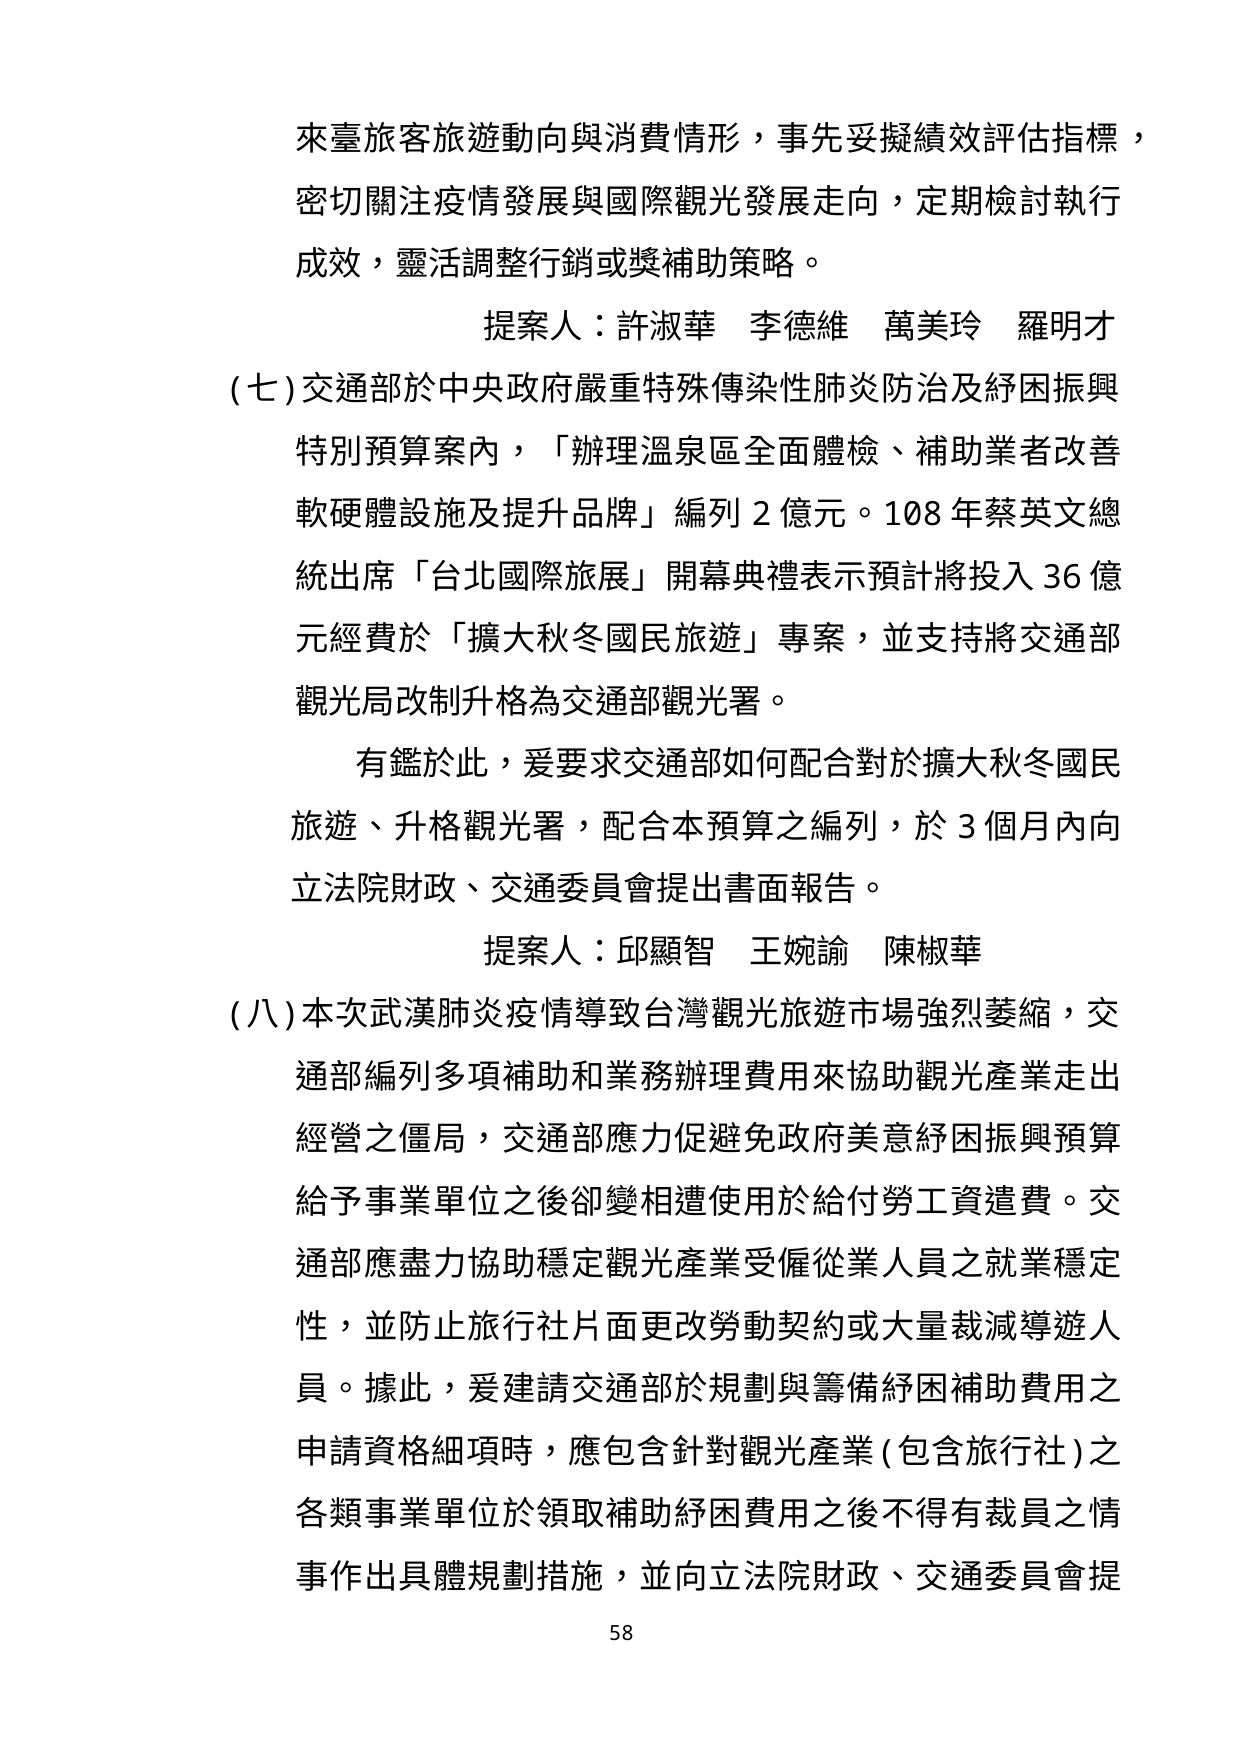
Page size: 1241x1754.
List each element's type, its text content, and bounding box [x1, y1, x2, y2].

text 提案人：許淑華 李德維 萬美玲 羅明才 [483, 282, 1122, 344]
text (六)交通部觀光局針對疫情和緩後，吸引海外遊客到訪所提出針對重點客源市場擴大精準行銷，並整合北中南東部(含離島）4區域之在地旅遊資源，輔導包裝為具國際化之旅遊產品販售，且推出入境獎勵等方案，其相關行銷推廣、產品提案與入境獎補助等措施，要求應參酌近年來臺旅客旅遊動向與消費情形，事先妥擬績效評估指標，密切關注疫情發展與國際觀光發展走向，定期檢討執行成效，靈活調整行銷或獎補助策略。 [225, 94, 1122, 282]
text 有鑑於此，爰要求交通部如何配合對於擴大秋冬國民旅遊、升格觀光署，配合本預算之編列，於3個月內向立法院財政、交通委員會提出書面報告。 [290, 719, 1122, 907]
text 提案人：邱顯智 王婉諭 陳椒華 [483, 907, 1122, 969]
text (七)交通部於中央政府嚴重特殊傳染性肺炎防治及紓困振興特別預算案內，「辦理溫泉區全面體檢、補助業者改善軟硬體設施及提升品牌」編列2億元。108年蔡英文總統出席「台北國際旅展」開幕典禮表示預計將投入36億元經費於「擴大秋冬國民旅遊」專案，並支持將交通部觀光局改制升格為交通部觀光署。 [225, 344, 1122, 719]
text (八)本次武漢肺炎疫情導致台灣觀光旅遊市場強烈萎縮，交通部編列多項補助和業務辦理費用來協助觀光產業走出經營之僵局，交通部應力促避免政府美意紓困振興預算給予事業單位之後卻變相遭使用於給付勞工資遣費。交通部應盡力協助穩定觀光產業受僱從業人員之就業穩定性，並防止旅行社片面更改勞動契約或大量裁減導遊人員。據此，爰建請交通部於規劃與籌備紓困補助費用之申請資格細項時，應包含針對觀光產業(包含旅行社)之各類事業單位於領取補助紓困費用之後不得有裁員之情事作出具體規劃措施，並向立法院財政、交通委員會提 [225, 969, 1122, 1594]
